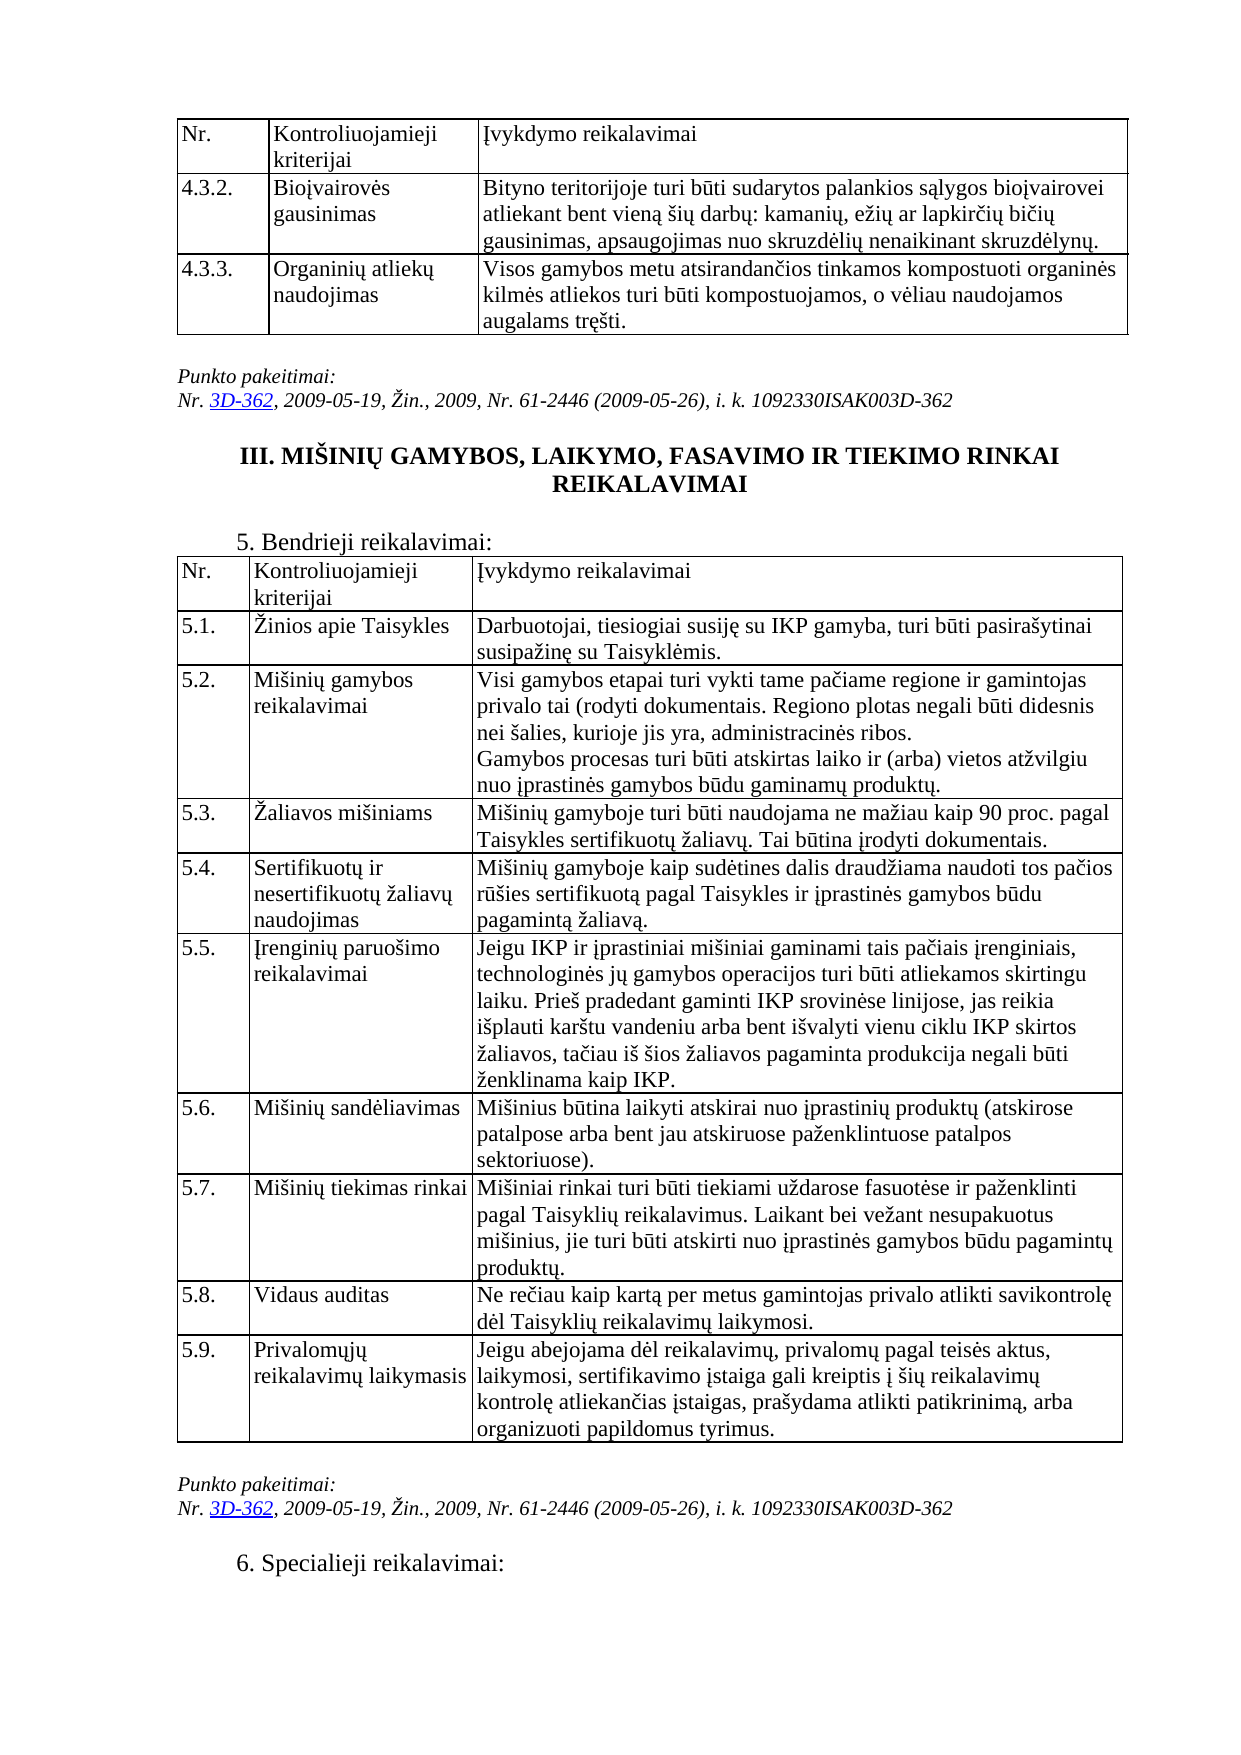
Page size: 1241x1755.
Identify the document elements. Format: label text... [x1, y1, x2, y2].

table_cell Mišinių gamyboje kaip sudėtines dalis draudžiama naudoti tos pačios rūšies sertifikuotą pagal Taisykles ir įprastinės gamybos būdu pagamintą žaliavą. [473, 854, 1122, 933]
table_cell Darbuotojai, tiesiogiai susiję su IKP gamyba, turi būti pasirašytinai susipažinę su Taisyklėmis. [473, 612, 1122, 664]
table_cell Sertifikuotų ir nesertifikuotų žaliavų naudojimas [250, 854, 472, 933]
table_header Kontroliuojamieji kriterijai [270, 120, 478, 172]
table_cell Mišinių sandėliavimas [250, 1094, 472, 1173]
table_header Nr. [178, 557, 249, 610]
table_cell Organinių atliekų naudojimas [270, 255, 478, 334]
table_cell 5.2. [178, 666, 249, 798]
text Nr. 3D-362, 2009-05-19, Žin., 2009, Nr. 61-2446 (2009-05-26), i. k. 1092330ISAK003D-362 [177, 1496, 1122, 1519]
table_cell Visos gamybos metu atsirandančios tinkamos kompostuoti organinės kilmės atliekos turi būti kompostuojamos, o vėliau naudojamos augalams tręšti. [479, 255, 1127, 334]
table_header Nr. [178, 120, 268, 172]
table_cell Mišinių gamybos reikalavimai [250, 666, 472, 798]
text Punkto pakeitimai: [177, 1471, 1122, 1496]
table_cell 5.8. [178, 1282, 249, 1334]
text 5. Bendrieji reikalavimai: [177, 527, 1122, 556]
table_header Įvykdymo reikalavimai [473, 557, 1122, 610]
table_cell 5.5. [178, 934, 249, 1092]
table_cell 5.3. [178, 799, 249, 852]
table_cell 4.3.2. [178, 174, 268, 253]
table_cell 5.4. [178, 854, 249, 933]
table_header Kontroliuojamieji kriterijai [250, 557, 472, 610]
table_cell Įrenginių paruošimo reikalavimai [250, 934, 472, 1092]
table_cell 4.3.3. [178, 255, 268, 334]
table_cell 5.1. [178, 612, 249, 664]
text 6. Specialieji reikalavimai: [177, 1548, 1122, 1577]
table_cell 5.6. [178, 1094, 249, 1173]
table_cell Bityno teritorijoje turi būti sudarytos palankios sąlygos bioįvairovei atliekant bent vieną šių darbų: kamanių, ežių ar lapkirčių bičių gausinimas, apsaugojimas nuo skruzdėlių nenaikinant skruzdėlynų. [479, 174, 1127, 253]
table_header Įvykdymo reikalavimai [479, 120, 1127, 172]
table_cell 5.7. [178, 1175, 249, 1280]
table_cell Žaliavos mišiniams [250, 799, 472, 852]
table_cell Mišinius būtina laikyti atskirai nuo įprastinių produktų (atskirose patalpose arba bent jau atskiruose paženklintuose patalpos sektoriuose). [473, 1094, 1122, 1173]
table_cell Vidaus auditas [250, 1282, 472, 1334]
text III. MIŠINIŲ GAMYBOS, LAIKYMO, FASAVIMO IR TIEKIMO RINKAI REIKALAVIMAI [177, 441, 1122, 498]
table_cell 5.9. [178, 1336, 249, 1441]
table_cell Privalomųjų reikalavimų laikymasis [250, 1336, 472, 1441]
table_cell Žinios apie Taisykles [250, 612, 472, 664]
text Nr. 3D-362, 2009-05-19, Žin., 2009, Nr. 61-2446 (2009-05-26), i. k. 1092330ISAK003D-362 [177, 388, 1122, 412]
table_cell Ne rečiau kaip kartą per metus gamintojas privalo atlikti savikontrolę dėl Taisyklių reikalavimų laikymosi. [473, 1282, 1122, 1334]
table_cell Jeigu IKP ir įprastiniai mišiniai gaminami tais pačiais įrenginiais, technologinės jų gamybos operacijos turi būti atliekamos skirtingu laiku. Prieš pradedant gaminti IKP srovinėse linijose, jas reikia išplauti karštu vandeniu arba bent išvalyti vienu ciklu IKP skirtos žaliavos, tačiau iš šios žaliavos pagaminta produkcija negali būti ženklinama kaip IKP. [473, 934, 1122, 1092]
table_cell Mišiniai rinkai turi būti tiekiami uždarose fasuotėse ir paženklinti pagal Taisyklių reikalavimus. Laikant bei vežant nesupakuotus mišinius, jie turi būti atskirti nuo įprastinės gamybos būdu pagamintų produktų. [473, 1175, 1122, 1280]
table_cell Mišinių gamyboje turi būti naudojama ne mažiau kaip 90 proc. pagal Taisykles sertifikuotų žaliavų. Tai būtina įrodyti dokumentais. [473, 799, 1122, 852]
table_cell Mišinių tiekimas rinkai [250, 1175, 472, 1280]
text Punkto pakeitimai: [177, 364, 1122, 388]
table_cell Bioįvairovės gausinimas [270, 174, 478, 253]
table_cell Visi gamybos etapai turi vykti tame pačiame regione ir gamintojas privalo tai (rodyti dokumentais. Regiono plotas negali būti didesnis nei šalies, kurioje jis yra, administracinės ribos. Gamybos procesas turi būti atskirtas laiko ir (arba) vietos atžvilgiu nuo įprastinės gamybos būdu gaminamų produktų. [473, 666, 1122, 798]
table_cell Jeigu abejojama dėl reikalavimų, privalomų pagal teisės aktus, laikymosi, sertifikavimo įstaiga gali kreiptis į šių reikalavimų kontrolę atliekančias įstaigas, prašydama atlikti patikrinimą, arba organizuoti papildomus tyrimus. [473, 1336, 1122, 1441]
